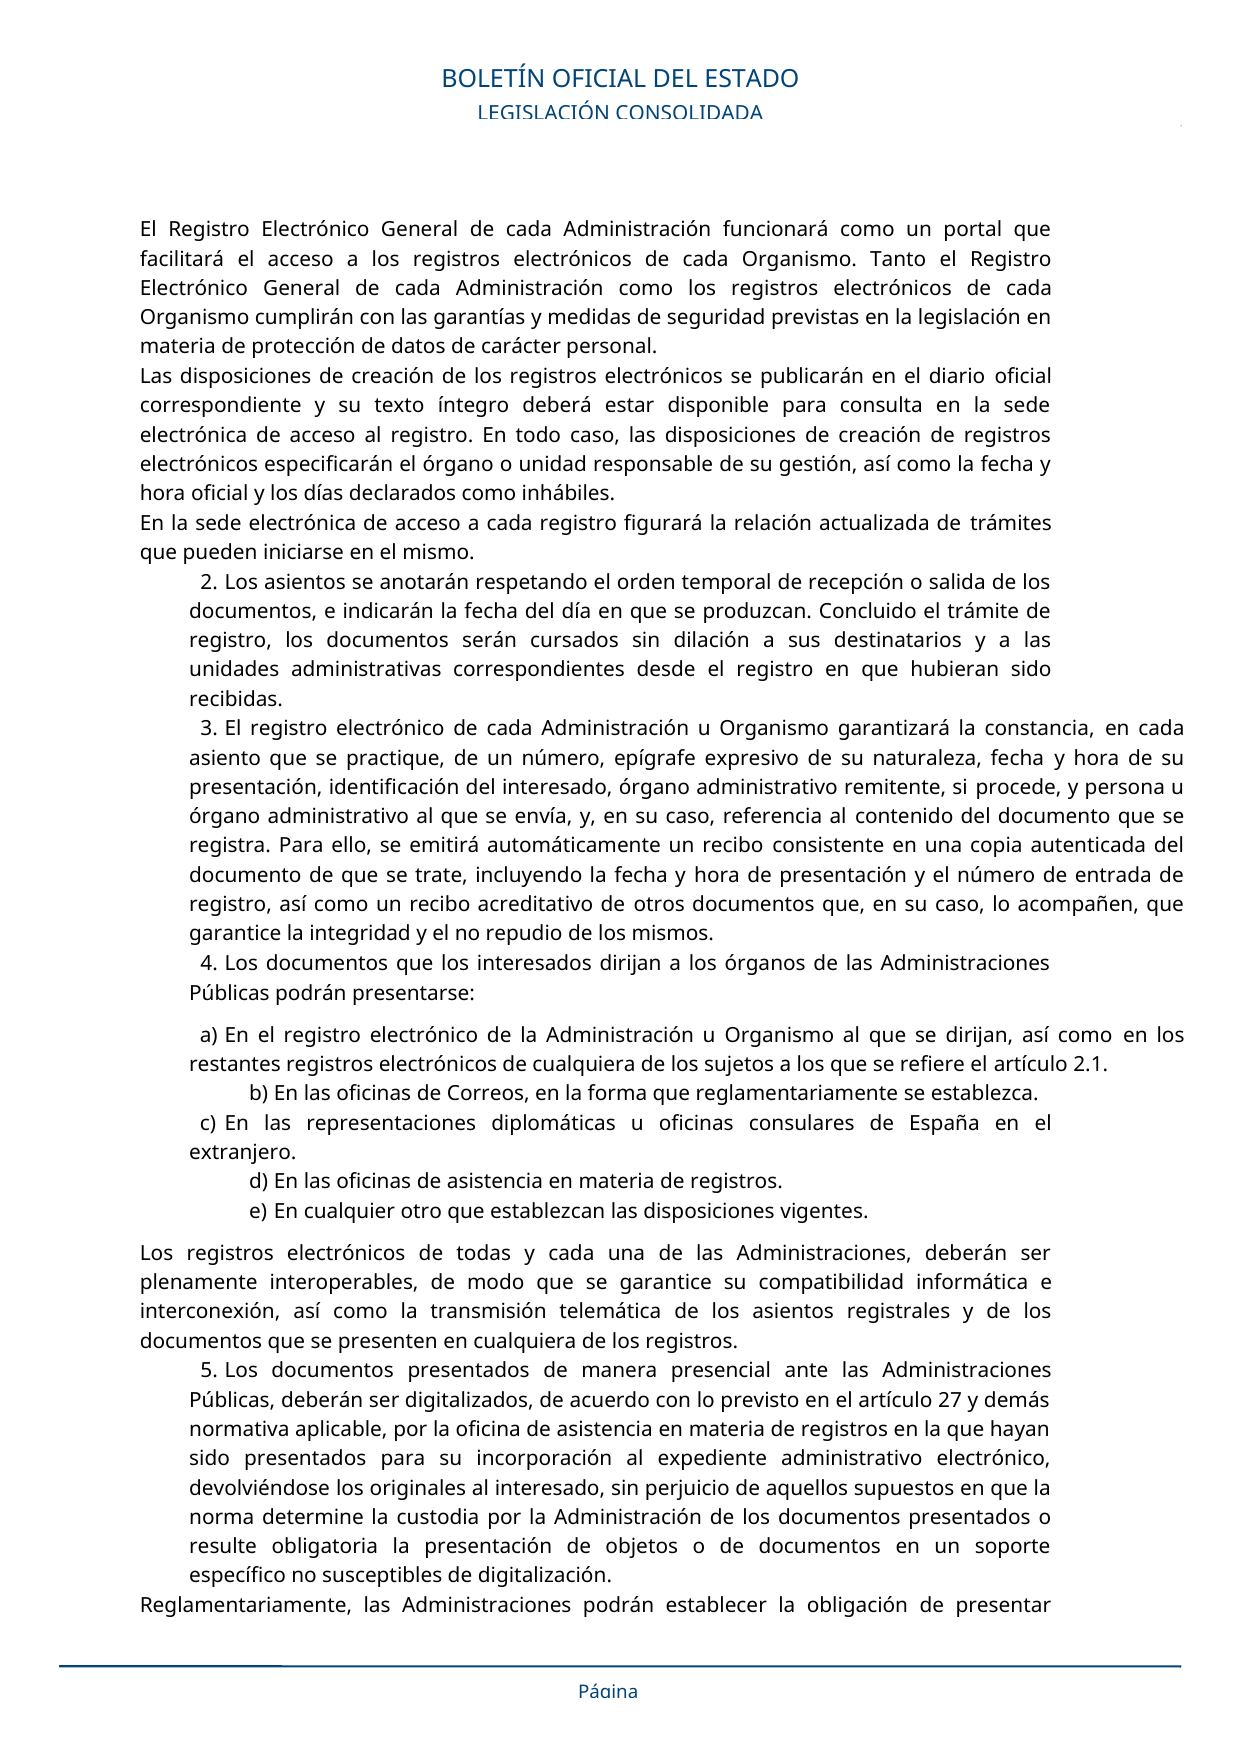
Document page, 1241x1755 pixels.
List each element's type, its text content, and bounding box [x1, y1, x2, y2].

list En cualquier otro que establezcan las disposiciones vigentes. [249, 1196, 1184, 1224]
list Los documentos que los interesados dirijan a los órganos de las Administraciones Públicas podrán presentarse: [165, 948, 1052, 1006]
list En las oficinas de asistencia en materia de registros. [249, 1167, 1184, 1195]
text En la sede electrónica de acceso a cada registro figurará la relación actualizada de trámites que pueden iniciarse en el mismo. [139, 508, 1052, 566]
list El registro electrónico de cada Administración u Organismo garantizará la constancia, en cada asiento que se practique, de un número, epígrafe expresivo de su naturaleza, fecha y hora de su presentación, identificación del interesado, órgano administrativo remitente, si procede, y persona u órgano administrativo al que se envía, y, en su caso, referencia al contenido del documento que se registra. Para ello, se emitirá automáticamente un recibo consistente en una copia autenticada del documento de que se trate, incluyendo la fecha y hora de presentación y el número de entrada de registro, así como un recibo acreditativo de otros documentos que, en su caso, lo acompañen, que garantice la integridad y el no repudio de los mismos. [165, 713, 1184, 947]
text Los registros electrónicos de todas y cada una de las Administraciones, deberán ser plenamente interoperables, de modo que se garantice su compatibilidad informática e interconexión, así como la transmisión telemática de los asientos registrales y de los documentos que se presenten en cualquiera de los registros. [139, 1238, 1052, 1354]
text El Registro Electrónico General de cada Administración funcionará como un portal que facilitará el acceso a los registros electrónicos de cada Organismo. Tanto el Registro Electrónico General de cada Administración como los registros electrónicos de cada Organismo cumplirán con las garantías y medidas de seguridad previstas en la legislación en materia de protección de datos de carácter personal. [139, 214, 1052, 360]
text Reglamentariamente, las Administraciones podrán establecer la obligación de presentar [139, 1590, 1052, 1619]
text Las disposiciones de creación de los registros electrónicos se publicarán en el diario oficial correspondiente y su texto íntegro deberá estar disponible para consulta en la sede electrónica de acceso al registro. En todo caso, las disposiciones de creación de registros electrónicos especificarán el órgano o unidad responsable de su gestión, así como la fecha y hora oficial y los días declarados como inhábiles. [139, 361, 1052, 507]
list En las oficinas de Correos, en la forma que reglamentariamente se establezca. [249, 1078, 1184, 1107]
list Los documentos presentados de manera presencial ante las Administraciones Públicas, deberán ser digitalizados, de acuerdo con lo previsto en el artículo 27 y demás normativa aplicable, por la oficina de asistencia en materia de registros en la que hayan sido presentados para su incorporación al expediente administrativo electrónico, devolviéndose los originales al interesado, sin perjuicio de aquellos supuestos en que la norma determine la custodia por la Administración de los documentos presentados o resulte obligatoria la presentación de objetos o de documentos en un soporte específico no susceptibles de digitalización. [165, 1356, 1052, 1589]
list Los asientos se anotarán respetando el orden temporal de recepción o salida de los documentos, e indicarán la fecha del día en que se produzcan. Concluido el trámite de registro, los documentos serán cursados sin dilación a sus destinatarios y a las unidades administrativas correspondientes desde el registro en que hubieran sido recibidas. [165, 567, 1052, 712]
list En el registro electrónico de la Administración u Organismo al que se dirijan, así como en los restantes registros electrónicos de cualquiera de los sujetos a los que se refiere el artículo 2.1. [164, 1020, 1184, 1077]
list En las representaciones diplomáticas u oficinas consulares de España en el extranjero. [164, 1108, 1052, 1166]
